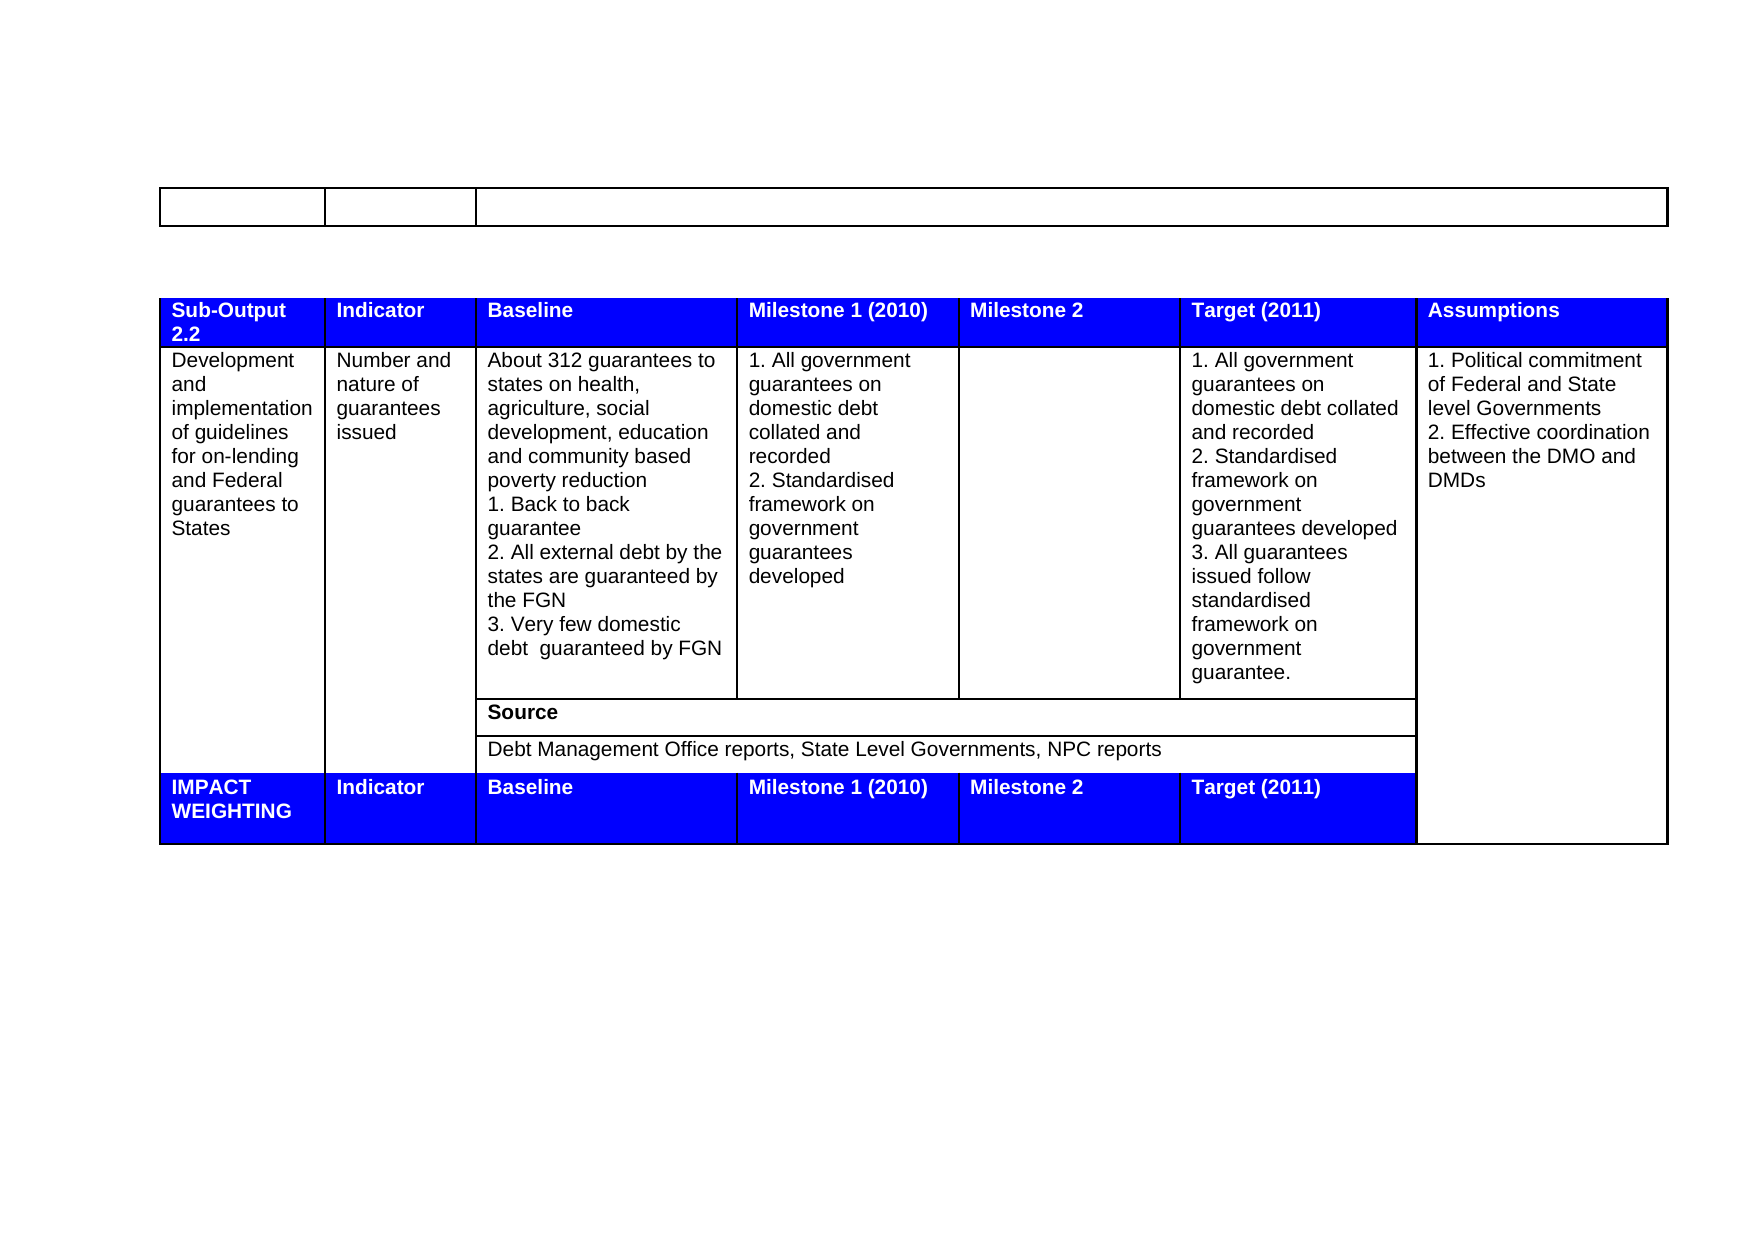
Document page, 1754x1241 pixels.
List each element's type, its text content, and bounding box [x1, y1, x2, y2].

table_cell [326, 189, 475, 225]
table_cell [960, 348, 1179, 698]
table_cell Milestone 2 [960, 298, 1179, 346]
table_cell Baseline [477, 773, 736, 843]
table_cell About 312 guarantees to states on health, agriculture, social development, education and community based poverty reduction 1. Back to back guarantee 2. All external debt by the states are guaranteed by the FGN 3. Very few domestic debt guaranteed by FGN [477, 348, 736, 698]
table_cell Target (2011) [1181, 773, 1415, 843]
table_cell 1. All government guarantees on domestic debt collated and recorded 2. Standardised framework on government guarantees developed [738, 348, 958, 698]
table_cell Milestone 2 [960, 773, 1179, 843]
table_cell Milestone 1 (2010) [738, 298, 958, 346]
table_cell IMPACT WEIGHTING [161, 773, 324, 843]
table_cell 1. All government guarantees on domestic debt collated and recorded 2. Standardised framework on government guarantees developed 3. All guarantees issued follow standardised framework on government guarantee. [1181, 348, 1415, 698]
table_cell Baseline [477, 298, 736, 346]
table_cell Debt Management Office reports, State Level Governments, NPC reports [477, 737, 1415, 773]
table_cell [160, 227, 1667, 298]
table_cell 1. Political commitment of Federal and State level Governments 2. Effective coordination between the DMO and DMDs [1418, 348, 1666, 843]
table_cell Target (2011) [1181, 298, 1415, 346]
table_cell [161, 189, 324, 225]
table_cell Indicator [326, 298, 475, 346]
table_cell Development and implementation of guidelines for on-lending and Federal guarantees to States [161, 348, 324, 773]
table_cell Number and nature of guarantees issued [326, 348, 475, 773]
table_cell [477, 189, 1666, 225]
table_cell Milestone 1 (2010) [738, 773, 958, 843]
table_cell Assumptions [1418, 298, 1666, 346]
table_cell Indicator [326, 773, 475, 843]
table_cell Source [477, 700, 1415, 735]
table_cell Sub-Output 2.2 [161, 298, 324, 346]
